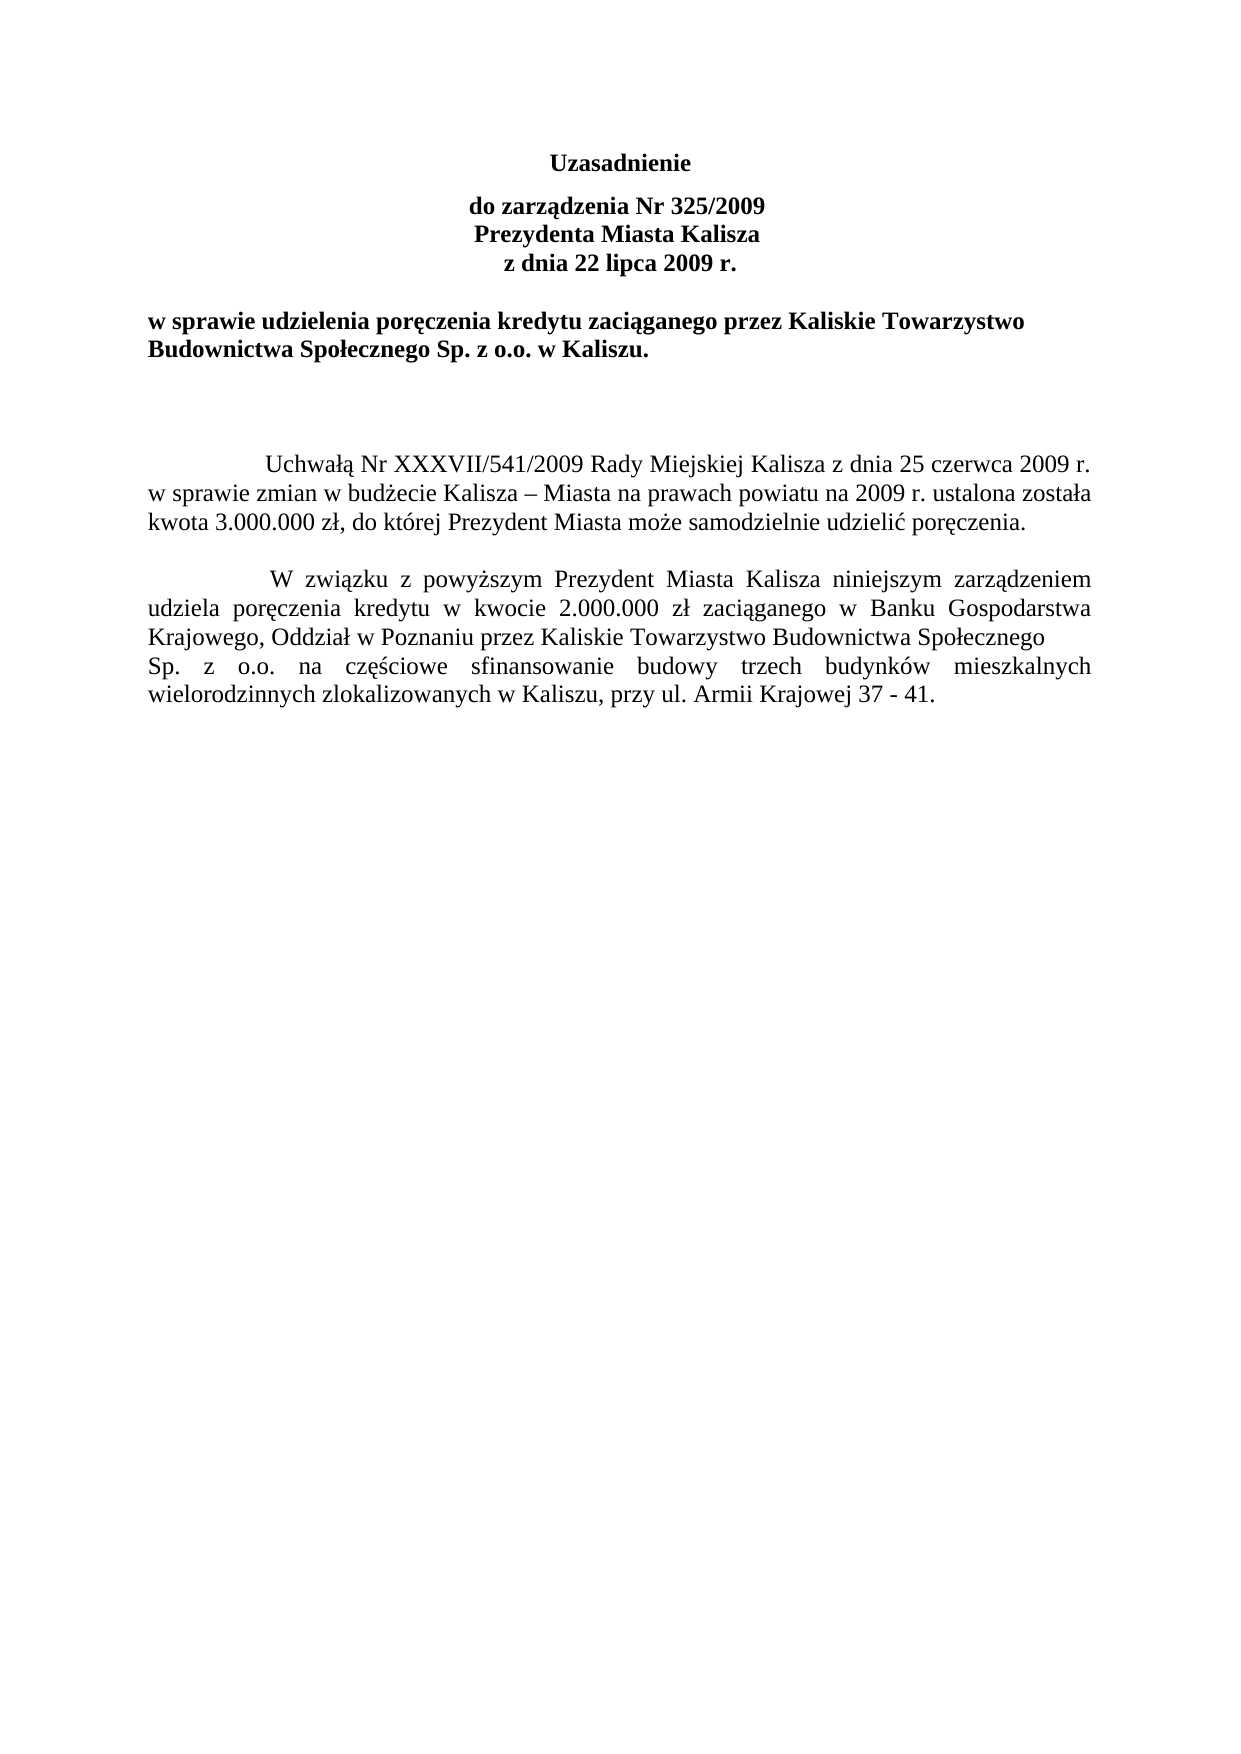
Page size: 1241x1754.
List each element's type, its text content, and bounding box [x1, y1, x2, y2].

text do zarządzenia Nr 325/2009 [148, 191, 1092, 219]
text z dnia 22 lipca 2009 r. [148, 248, 1092, 277]
text Prezydenta Miasta Kalisza [148, 219, 1092, 248]
text W związku z powyższym Prezydent Miasta Kalisza niniejszym zarządzeniem udziela poręczenia kredytu w kwocie 2.000.000 zł zaciąganego w Banku Gospodarstwa Krajowego, Oddział w Poznaniu przez Kaliskie Towarzystwo Budownictwa Społecznego Sp. z o.o. na częściowe sfinansowanie budowy trzech budynków mieszkalnych wielorodzinnych zlokalizowanych w Kaliszu, przy ul. Armii Krajowej 37 - 41. [148, 564, 1092, 708]
text Uchwałą Nr XXXVII/541/2009 Rady Miejskiej Kalisza z dnia 25 czerwca 2009 r. w sprawie zmian w budżecie Kalisza – Miasta na prawach powiatu na 2009 r. ustalona została kwota 3.000.000 zł, do której Prezydent Miasta może samodzielnie udzielić poręczenia. [148, 449, 1092, 536]
text Uzasadnienie [148, 148, 1092, 176]
text w sprawie udzielenia poręczenia kredytu zaciąganego przez Kaliskie Towarzystwo Budownictwa Społecznego Sp. z o.o. w Kaliszu. [148, 277, 1092, 363]
